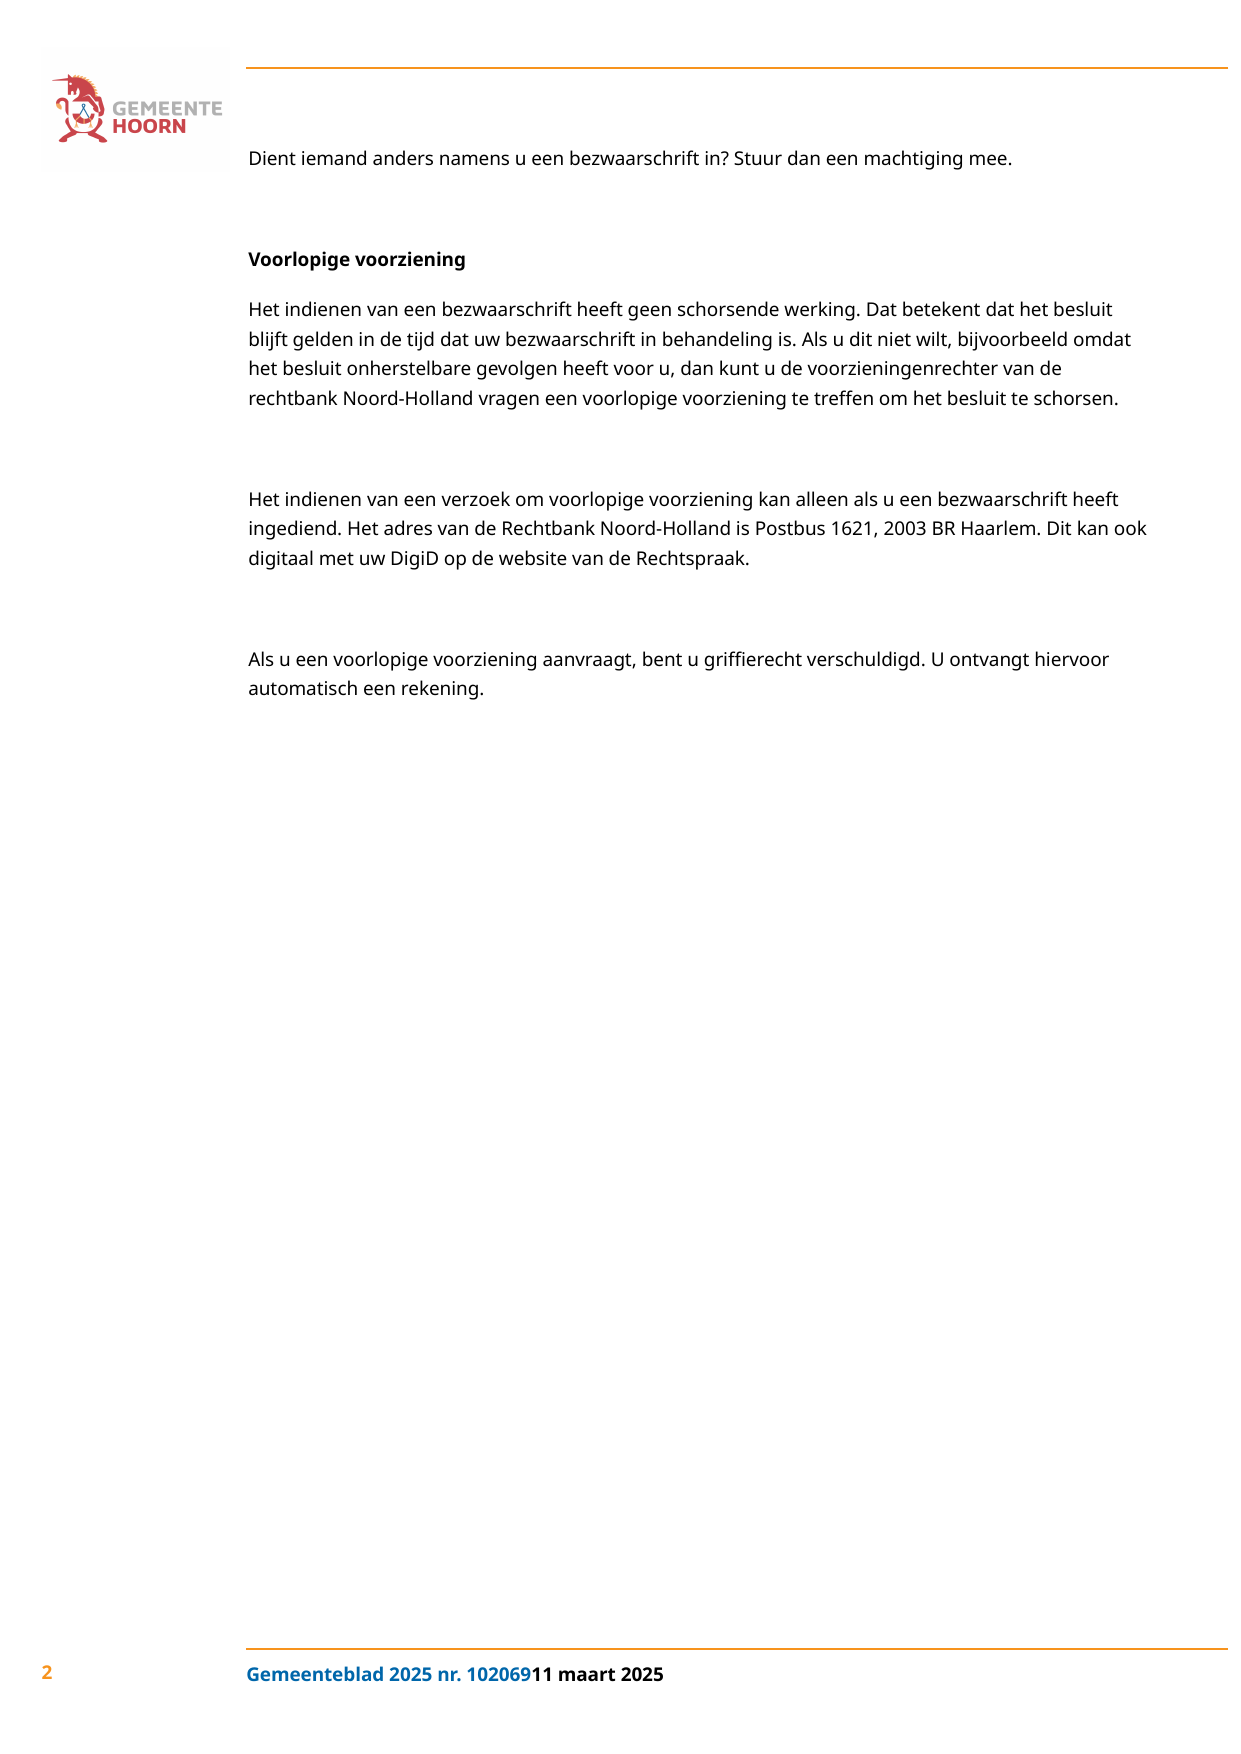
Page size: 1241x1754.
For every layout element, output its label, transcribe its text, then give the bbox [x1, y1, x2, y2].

text Voorlopige voorziening [248, 246, 1152, 272]
text Dient iemand anders namens u een bezwaarschrift in? Stuur dan een machtiging mee. [248, 145, 1152, 171]
text Als u een voorlopige voorziening aanvraagt, bent u griffierecht verschuldigd. U ontvangt hiervoor automatisch een rekening. [248, 646, 1152, 701]
picture [41, 47, 231, 172]
text Het indienen van een verzoek om voorlopige voorziening kan alleen als u een bezwaarschrift heeft ingediend. Het adres van de Rechtbank Noord-Holland is Postbus 1621, 2003 BR Haarlem. Dit kan ook digitaal met uw DigiD op de website van de Rechtspraak. [248, 486, 1152, 571]
text Het indienen van een bezwaarschrift heeft geen schorsende werking. Dat betekent dat het besluit blijft gelden in de tijd dat uw bezwaarschrift in behandeling is. Als u dit niet wilt, bijvoorbeeld omdat het besluit onherstelbare gevolgen heeft voor u, dan kunt u de voorzieningenrechter van de rechtbank Noord-Holland vragen een voorlopige voorziening te treffen om het besluit te schorsen. [248, 296, 1152, 411]
